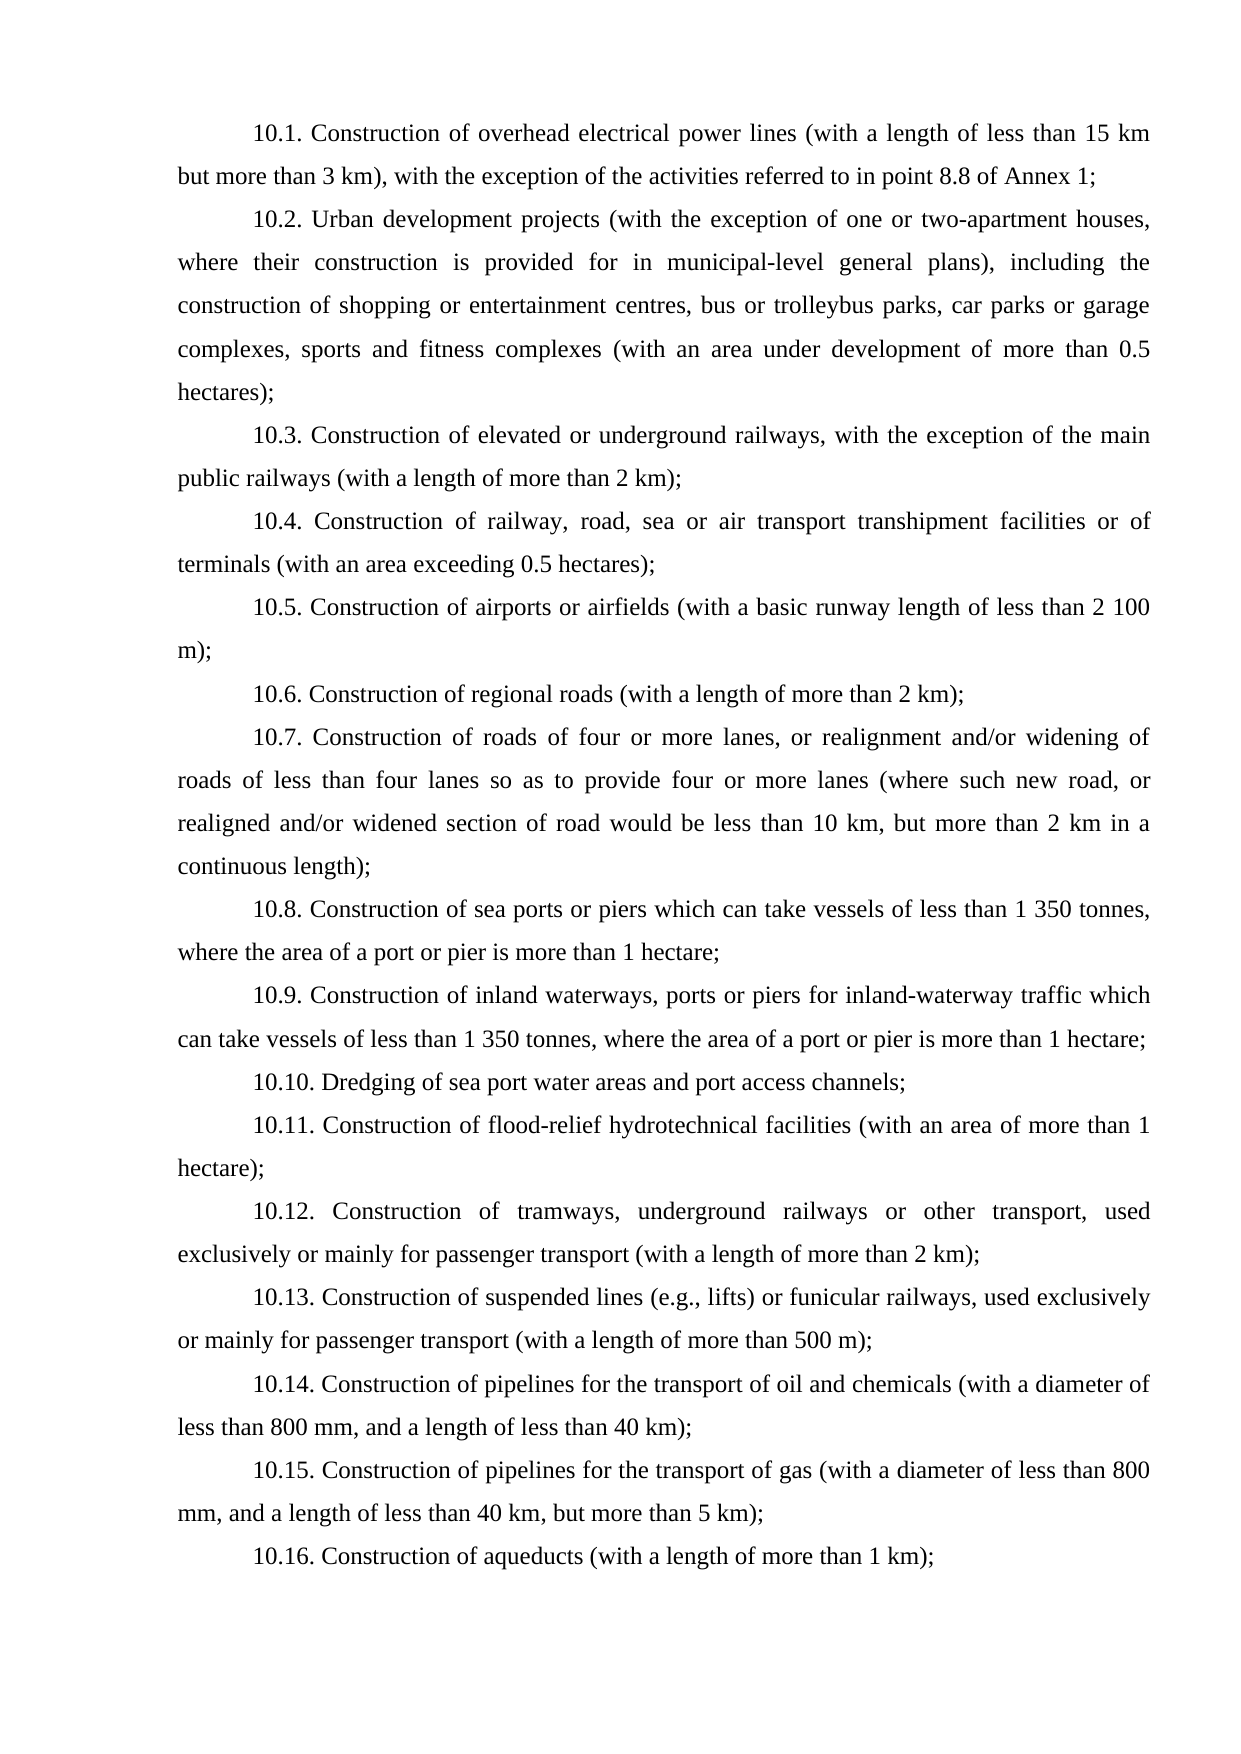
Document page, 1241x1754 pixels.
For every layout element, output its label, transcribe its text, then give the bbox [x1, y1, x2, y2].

text 10.10. Dredging of sea port water areas and port access channels; [177, 1067, 1152, 1096]
text 10.5. Construction of airports or airfields (with a basic runway length of less than 2 100 m); [177, 592, 1152, 664]
text 10.11. Construction of flood-relief hydrotechnical facilities (with an area of more than 1 hectare); [177, 1110, 1152, 1182]
text 10.9. Construction of inland waterways, ports or piers for inland-waterway traffic which can take vessels of less than 1 350 tonnes, where the area of a port or pier is more than 1 hectare; [177, 981, 1152, 1052]
text 10.2. Urban development projects (with the exception of one or two-apartment houses, where their construction is provided for in municipal-level general plans), including the construction of shopping or entertainment centres, bus or trolleybus parks, car parks or garage complexes, sports and fitness complexes (with an area under development of more than 0.5 hectares); [177, 204, 1152, 406]
text 10.12. Construction of tramways, underground railways or other transport, used exclusively or mainly for passenger transport (with a length of more than 2 km); [177, 1196, 1152, 1268]
text 10.6. Construction of regional roads (with a length of more than 2 km); [177, 679, 1152, 707]
text 10.13. Construction of suspended lines (e.g., lifts) or funicular railways, used exclusively or mainly for passenger transport (with a length of more than 500 m); [177, 1282, 1152, 1354]
text 10.14. Construction of pipelines for the transport of oil and chemicals (with a diameter of less than 800 mm, and a length of less than 40 km); [177, 1369, 1152, 1441]
text 10.8. Construction of sea ports or piers which can take vessels of less than 1 350 tonnes, where the area of a port or pier is more than 1 hectare; [177, 894, 1152, 966]
text 10.7. Construction of roads of four or more lanes, or realignment and/or widening of roads of less than four lanes so as to provide four or more lanes (where such new road, or realigned and/or widened section of road would be less than 10 km, but more than 2 km in a continuous length); [177, 722, 1152, 880]
text 10.3. Construction of elevated or underground railways, with the exception of the main public railways (with a length of more than 2 km); [177, 420, 1152, 492]
text 10.4. Construction of railway, road, sea or air transport transhipment facilities or of terminals (with an area exceeding 0.5 hectares); [177, 506, 1152, 578]
text 10.1. Construction of overhead electrical power lines (with a length of less than 15 km but more than 3 km), with the exception of the activities referred to in point 8.8 of Annex 1; [177, 118, 1152, 190]
text 10.15. Construction of pipelines for the transport of gas (with a diameter of less than 800 mm, and a length of less than 40 km, but more than 5 km); [177, 1455, 1152, 1527]
text 10.16. Construction of aqueducts (with a length of more than 1 km); [177, 1541, 1152, 1570]
